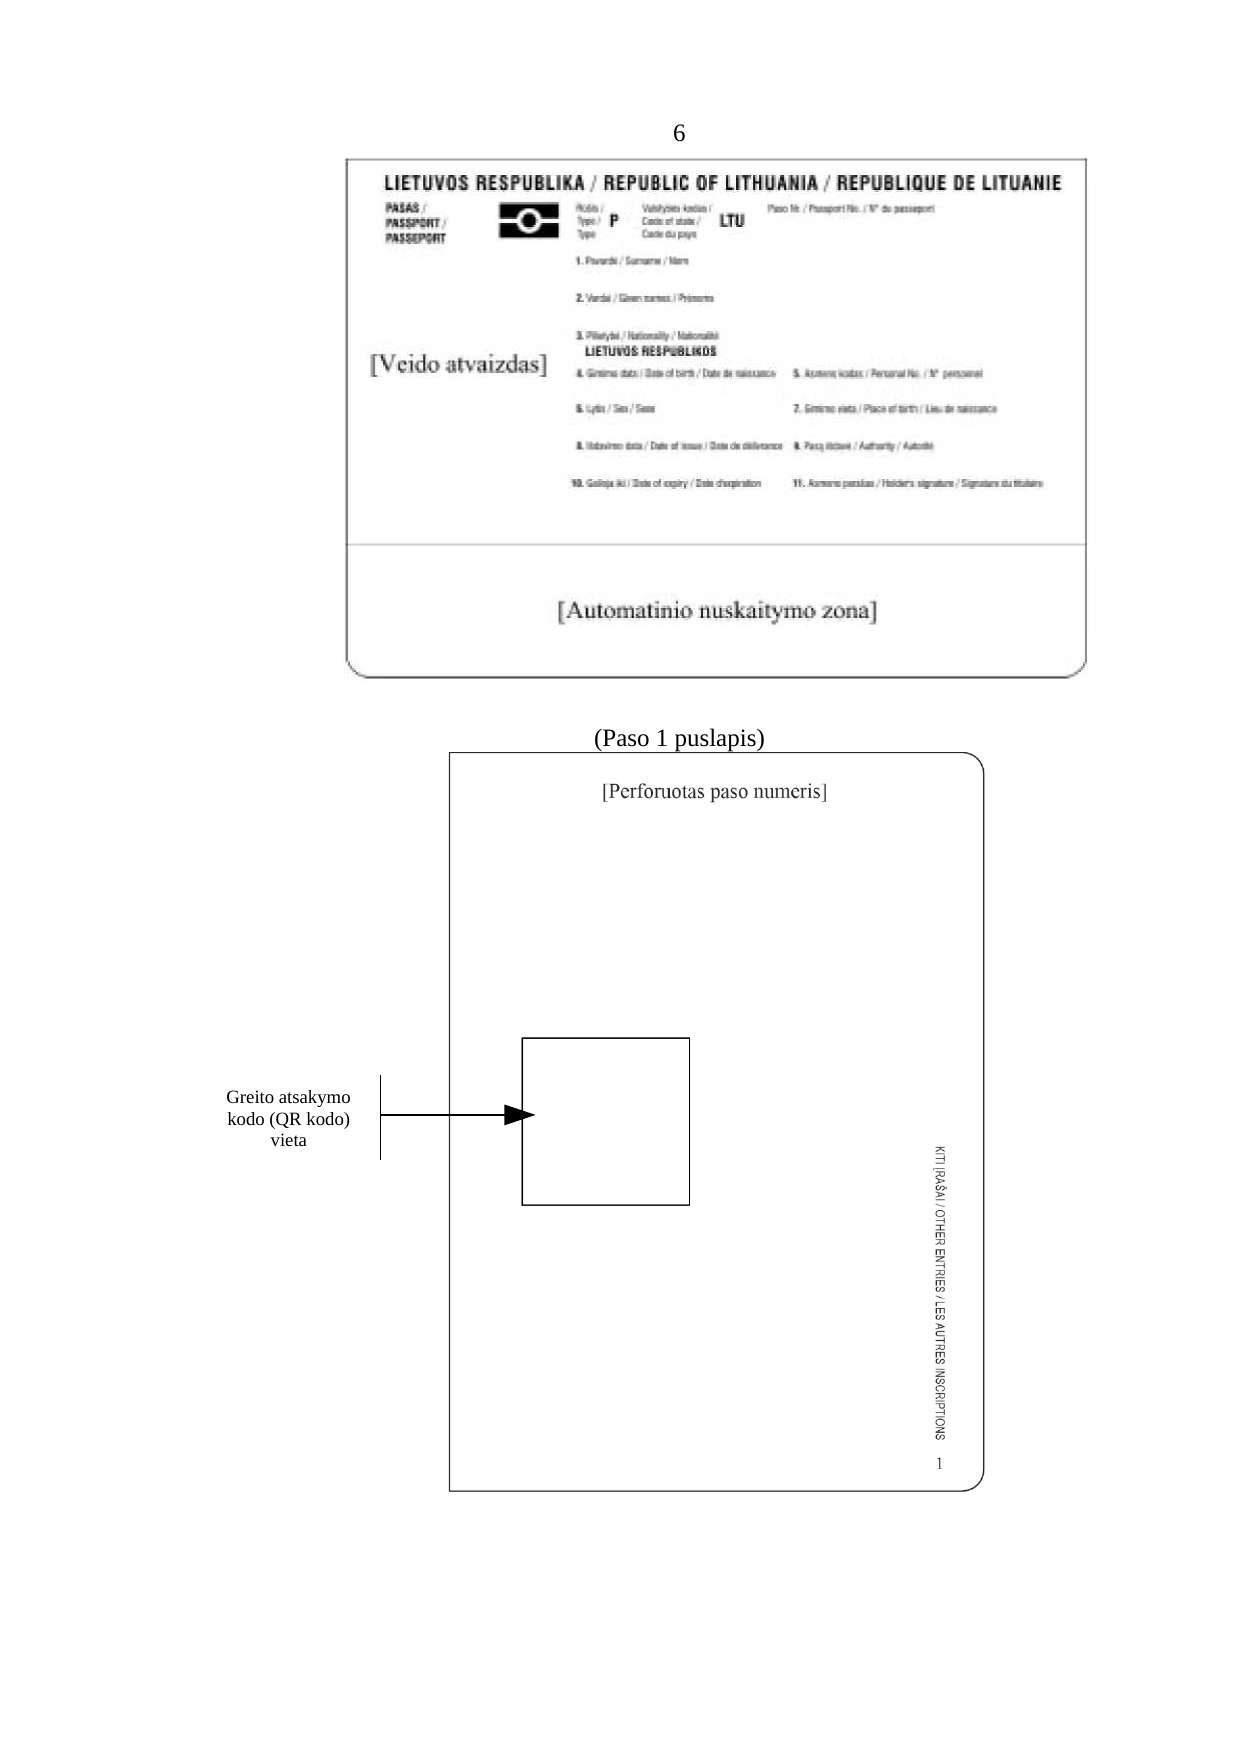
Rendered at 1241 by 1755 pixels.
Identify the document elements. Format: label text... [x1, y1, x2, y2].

text Greito atsakymo kodo (QR kodo) vieta [217, 1086, 360, 1151]
text (Paso 1 puslapis) [177, 723, 1181, 752]
